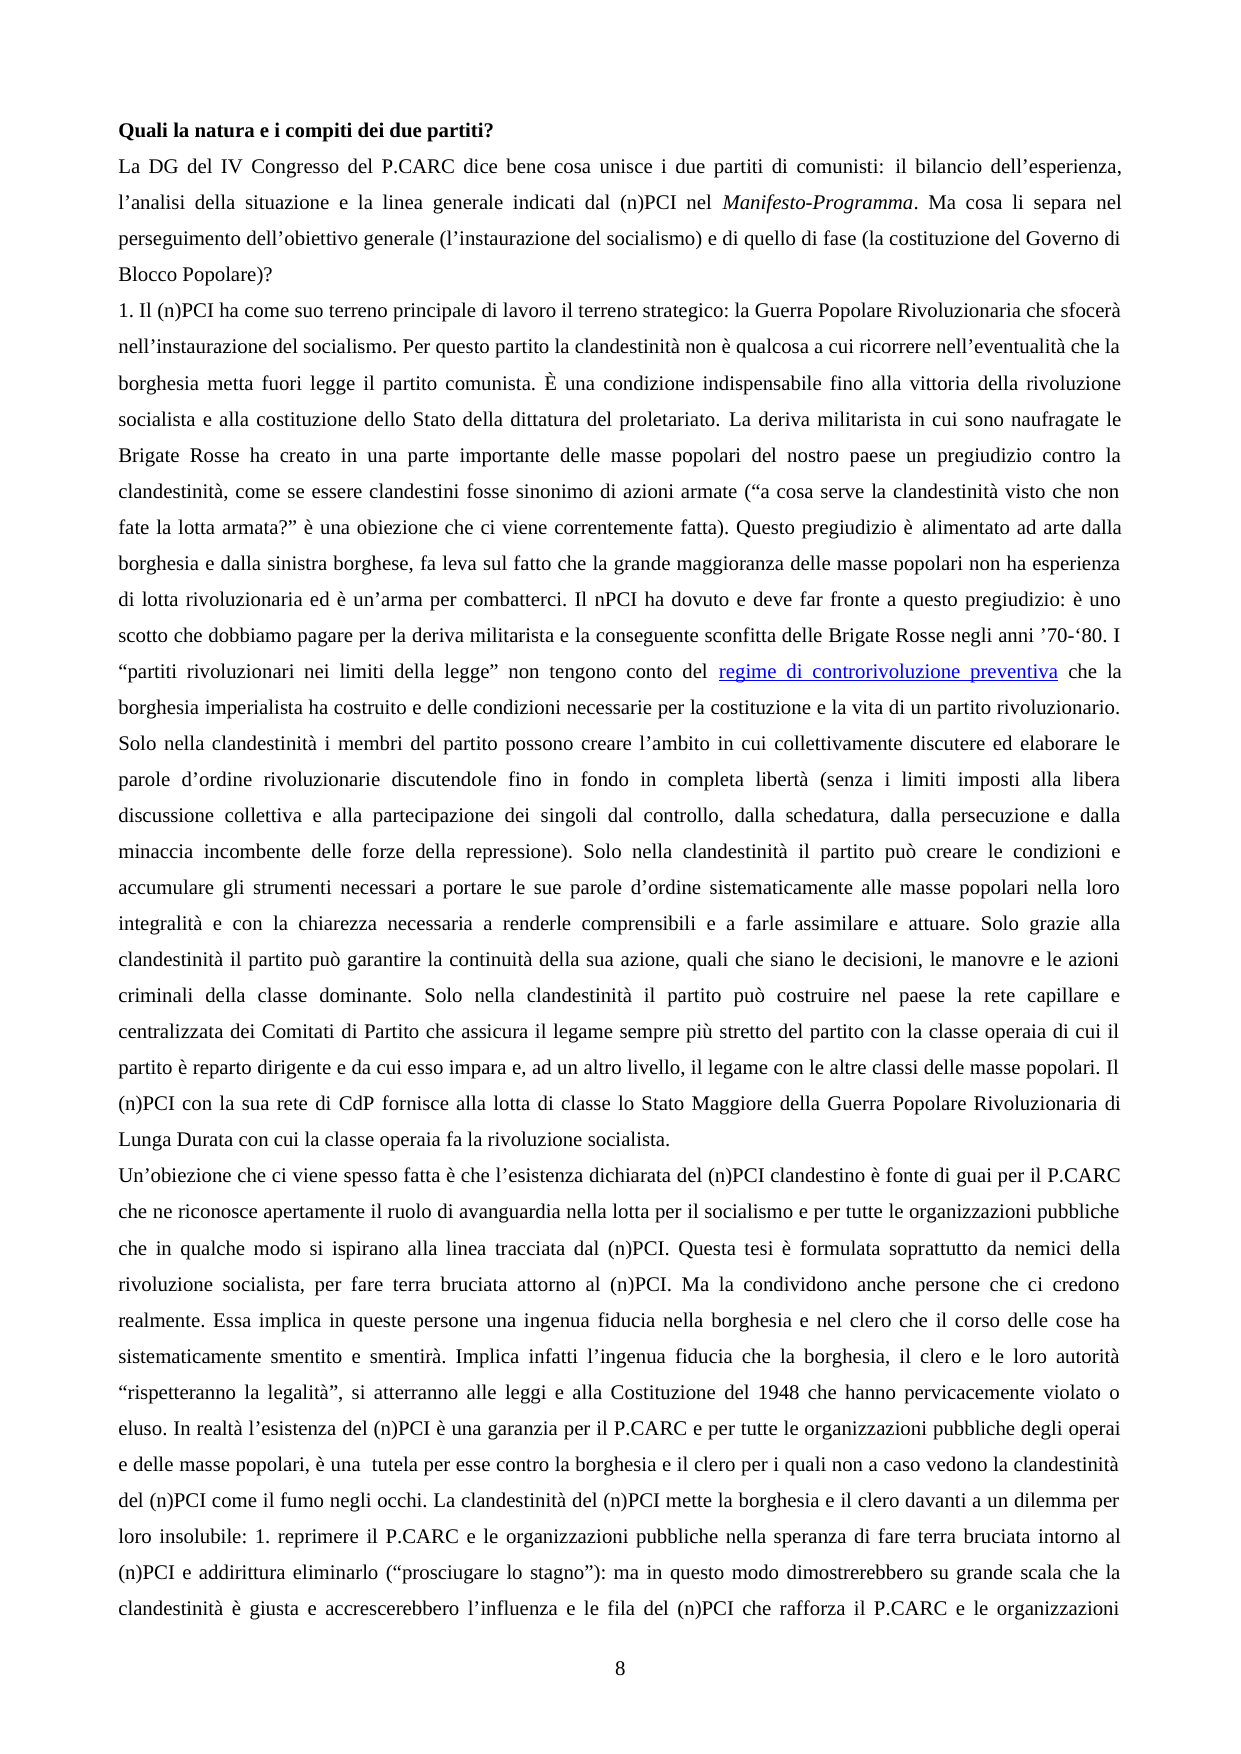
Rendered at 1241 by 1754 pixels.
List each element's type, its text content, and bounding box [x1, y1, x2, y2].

text La DG del IV Congresso del P.CARC dice bene cosa unisce i due partiti di comunisti: il bilancio dell’esperienza, l’analisi della situazione e la linea generale indicati dal (n)PCI nel Manifesto-Programma. Ma cosa li separa nel perseguimento dell’obiettivo generale (l’instaurazione del socialismo) e di quello di fase (la costituzione del Governo di Blocco Popolare)? [118, 154, 1122, 286]
text Un’obiezione che ci viene spesso fatta è che l’esistenza dichiarata del (n)PCI clandestino è fonte di guai per il P.CARC che ne riconosce apertamente il ruolo di avanguardia nella lotta per il socialismo e per tutte le organizzazioni pubbliche che in qualche modo si ispirano alla linea tracciata dal (n)PCI. Questa tesi è formulata soprattutto da nemici della rivoluzione socialista, per fare terra bruciata attorno al (n)PCI. Ma la condividono anche persone che ci credono realmente. Essa implica in queste persone una ingenua fiducia nella borghesia e nel clero che il corso delle cose ha sistematicamente smentito e smentirà. Implica infatti l’ingenua fiducia che la borghesia, il clero e le loro autorità “rispetteranno la legalità”, si atterranno alle leggi e alla Costituzione del 1948 che hanno pervicacemente violato o eluso. In realtà l’esistenza del (n)PCI è una garanzia per il P.CARC e per tutte le organizzazioni pubbliche degli operai e delle masse popolari, è una tutela per esse contro la borghesia e il clero per i quali non a caso vedono la clandestinità del (n)PCI come il fumo negli occhi. La clandestinità del (n)PCI mette la borghesia e il clero davanti a un dilemma per loro insolubile: 1. reprimere il P.CARC e le organizzazioni pubbliche nella speranza di fare terra bruciata intorno al (n)PCI e addirittura eliminarlo (“prosciugare lo stagno”): ma in questo modo dimostrerebbero su grande scala che la clandestinità è giusta e accrescerebbero l’influenza e le fila del (n)PCI che rafforza il P.CARC e le organizzazioni [118, 1163, 1122, 1620]
text Quali la natura e i compiti dei due partiti? [118, 118, 1122, 142]
text 1. Il (n)PCI ha come suo terreno principale di lavoro il terreno strategico: la Guerra Popolare Rivoluzionaria che sfocerà nell’instaurazione del socialismo. Per questo partito la clandestinità non è qualcosa a cui ricorrere nell’eventualità che la borghesia metta fuori legge il partito comunista. È una condizione indispensabile fino alla vittoria della rivoluzione socialista e alla costituzione dello Stato della dittatura del proletariato. La deriva militarista in cui sono naufragate le Brigate Rosse ha creato in una parte importante delle masse popolari del nostro paese un pregiudizio contro la clandestinità, come se essere clandestini fosse sinonimo di azioni armate (“a cosa serve la clandestinità visto che non fate la lotta armata?” è una obiezione che ci viene correntemente fatta). Questo pregiudizio è alimentato ad arte dalla borghesia e dalla sinistra borghese, fa leva sul fatto che la grande maggioranza delle masse popolari non ha esperienza di lotta rivoluzionaria ed è un’arma per combatterci. Il nPCI ha dovuto e deve far fronte a questo pregiudizio: è uno scotto che dobbiamo pagare per la deriva militarista e la conseguente sconfitta delle Brigate Rosse negli anni ’70-‘80. I “partiti rivoluzionari nei limiti della legge” non tengono conto del regime di controrivoluzione preventiva che la borghesia imperialista ha costruito e delle condizioni necessarie per la costituzione e la vita di un partito rivoluzionario. Solo nella clandestinità i membri del partito possono creare l’ambito in cui collettivamente discutere ed elaborare le parole d’ordine rivoluzionarie discutendole fino in fondo in completa libertà (senza i limiti imposti alla libera discussione collettiva e alla partecipazione dei singoli dal controllo, dalla schedatura, dalla persecuzione e dalla minaccia incombente delle forze della repressione). Solo nella clandestinità il partito può creare le condizioni e accumulare gli strumenti necessari a portare le sue parole d’ordine sistematicamente alle masse popolari nella loro integralità e con la chiarezza necessaria a renderle comprensibili e a farle assimilare e attuare. Solo grazie alla clandestinità il partito può garantire la continuità della sua azione, quali che siano le decisioni, le manovre e le azioni criminali della classe dominante. Solo nella clandestinità il partito può costruire nel paese la rete capillare e centralizzata dei Comitati di Partito che assicura il legame sempre più stretto del partito con la classe operaia di cui il partito è reparto dirigente e da cui esso impara e, ad un altro livello, il legame con le altre classi delle masse popolari. Il (n)PCI con la sua rete di CdP fornisce alla lotta di classe lo Stato Maggiore della Guerra Popolare Rivoluzionaria di Lunga Durata con cui la classe operaia fa la rivoluzione socialista. [118, 298, 1122, 1151]
